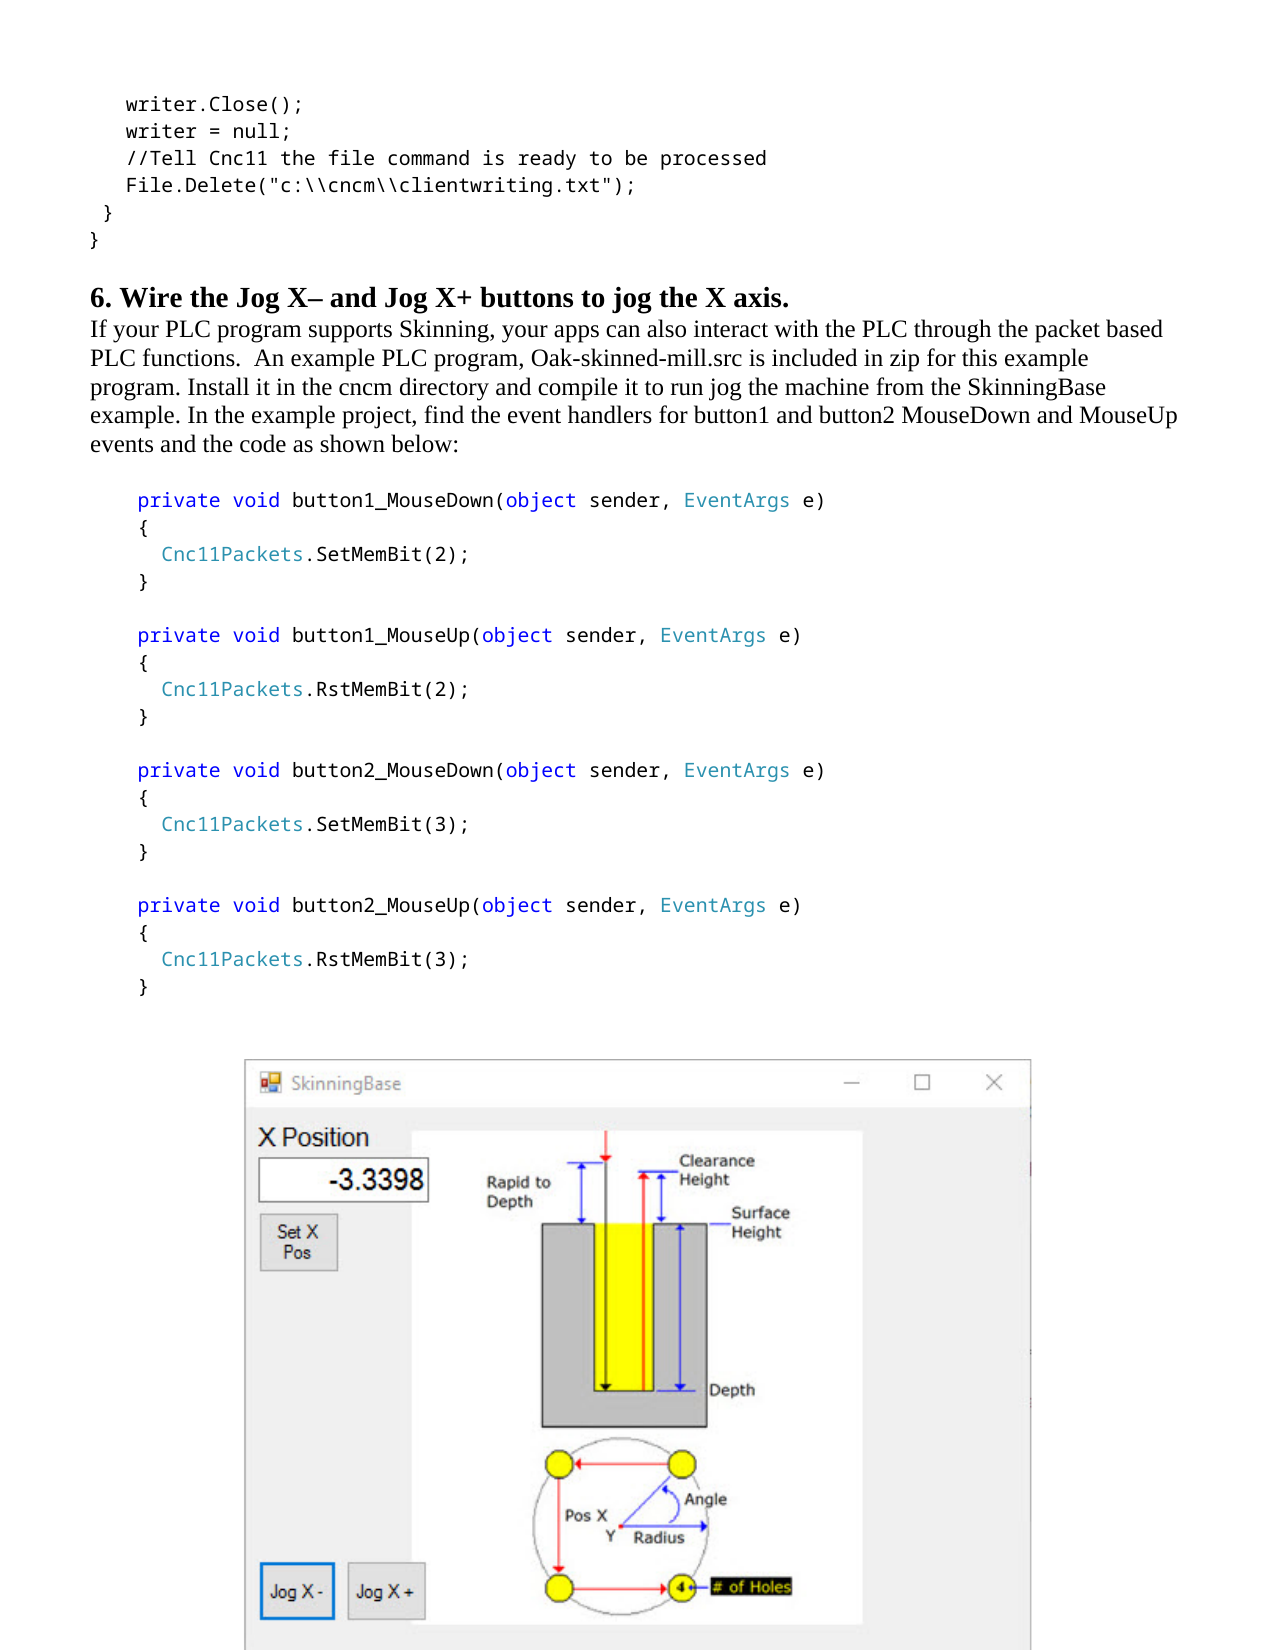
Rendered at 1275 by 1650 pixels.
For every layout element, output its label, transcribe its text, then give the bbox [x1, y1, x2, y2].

text { [90, 783, 1185, 810]
text { [90, 514, 1185, 541]
text private void button2_MouseDown(object sender, EventArgs e) [90, 756, 1185, 783]
text Cnc11Packets.RstMemBit(3); [90, 945, 1185, 972]
text 6. Wire the Jog X– and Jog X+ buttons to jog the X axis. [90, 281, 1185, 314]
text File.Delete("c:\\cncm\\clientwriting.txt"); [90, 171, 1185, 198]
picture [243, 1059, 1032, 1650]
text { [90, 648, 1185, 676]
text } [90, 837, 1185, 864]
text } [90, 198, 1185, 225]
text Cnc11Packets.SetMemBit(2); [90, 541, 1185, 568]
text } [90, 972, 1185, 999]
text { [90, 918, 1185, 945]
text Cnc11Packets.RstMemBit(2); [90, 676, 1185, 702]
text //Tell Cnc11 the file command is ready to be processed [90, 144, 1185, 171]
text Cnc11Packets.SetMemBit(3); [90, 810, 1185, 837]
text } [90, 568, 1185, 594]
text } [90, 702, 1185, 729]
text writer.Close(); [90, 90, 1185, 117]
text private void button1_MouseUp(object sender, EventArgs e) [90, 622, 1185, 648]
text private void button2_MouseUp(object sender, EventArgs e) [90, 891, 1185, 918]
text If your PLC program supports Skinning, your apps can also interact with the PLC through the packet based PLC functions. An example PLC program, Oak-skinned-mill.src is included in zip for this example program. Install it in the cncm directory and compile it to run jog the machine from the SkinningBase example. In the example project, find the event handlers for button1 and button2 MouseDown and MouseUp events and the code as shown below: [90, 314, 1185, 458]
text writer = null; [90, 117, 1185, 144]
text private void button1_MouseDown(object sender, EventArgs e) [90, 487, 1185, 514]
text } [52, 225, 1232, 252]
